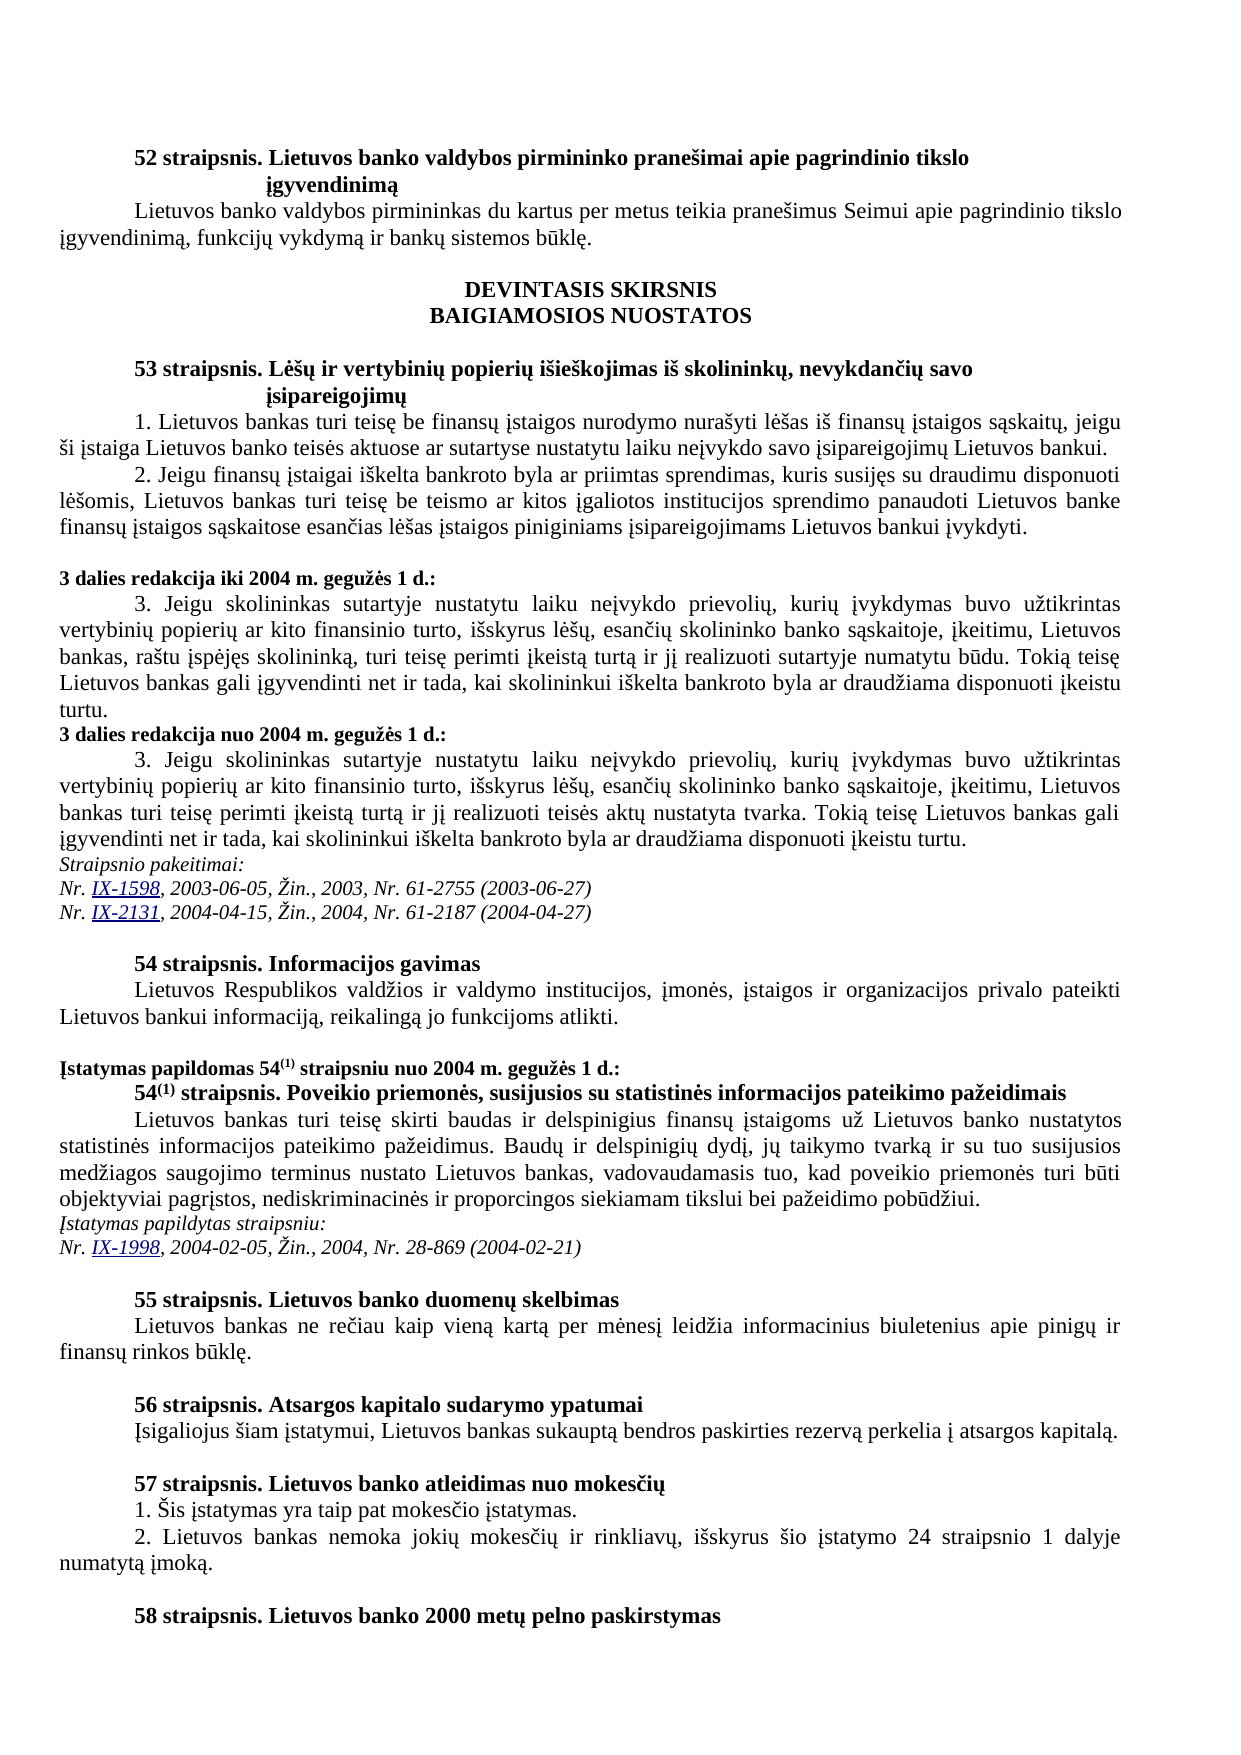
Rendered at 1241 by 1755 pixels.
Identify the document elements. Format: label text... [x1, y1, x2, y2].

text Nr. IX-2131, 2004-04-15, Žin., 2004, Nr. 61-2187 (2004-04-27) [59, 899, 1122, 924]
text 1. Šis įstatymas yra taip pat mokesčio įstatymas. [59, 1497, 1122, 1523]
text 56 straipsnis. Atsargos kapitalo sudarymo ypatumai [59, 1391, 1122, 1417]
text Lietuvos banko valdybos pirmininkas du kartus per metus teikia pranešimus Seimui apie pagrindinio tikslo įgyvendinimą, funkcijų vykdymą ir bankų sistemos būklę. [59, 197, 1122, 250]
text Lietuvos bankas ne rečiau kaip vieną kartą per mėnesį leidžia informacinius biuletenius apie pinigų ir finansų rinkos būklę. [59, 1312, 1122, 1365]
text 3 dalies redakcija nuo 2004 m. gegužės 1 d.: [59, 722, 1122, 746]
text 3 dalies redakcija iki 2004 m. gegužės 1 d.: [59, 566, 1122, 590]
text 55 straipsnis. Lietuvos banko duomenų skelbimas [59, 1286, 1122, 1312]
text Nr. IX-1598, 2003-06-05, Žin., 2003, Nr. 61-2755 (2003-06-27) [59, 876, 1122, 899]
text DEVINTASIS SKIRSNIS [59, 276, 1122, 303]
text 53 straipsnis. Lėšų ir vertybinių popierių išieškojimas iš skolininkų, nevykdančių savo [134, 355, 1122, 382]
text įgyvendinimą [266, 171, 1122, 197]
text Lietuvos bankas turi teisę skirti baudas ir delspinigius finansų įstaigoms už Lietuvos banko nustatytos statistinės informacijos pateikimo pažeidimus. Baudų ir delspinigių dydį, jų taikymo tvarką ir su tuo susijusios medžiagos saugojimo terminus nustato Lietuvos bankas, vadovaudamasis tuo, kad poveikio priemonės turi būti objektyviai pagrįstos, nediskriminacinės ir proporcingos siekiamam tikslui bei pažeidimo pobūdžiui. [59, 1106, 1122, 1211]
text 2. Lietuvos bankas nemoka jokių mokesčių ir rinkliavų, išskyrus šio įstatymo 24 straipsnio 1 dalyje numatytą įmoką. [59, 1523, 1122, 1576]
text įsipareigojimų [266, 382, 1122, 408]
text BAIGIAMOSIOS NUOSTATOS [59, 303, 1122, 329]
text 54(1) straipsnis. Poveikio priemonės, susijusios su statistinės informacijos pateikimo pažeidimais [134, 1079, 1122, 1106]
text 52 straipsnis. Lietuvos banko valdybos pirmininko pranešimai apie pagrindinio tikslo [134, 144, 1122, 171]
text 3. Jeigu skolininkas sutartyje nustatytu laiku neįvykdo prievolių, kurių įvykdymas buvo užtikrintas vertybinių popierių ar kito finansinio turto, išskyrus lėšų, esančių skolininko banko sąskaitoje, įkeitimu, Lietuvos bankas turi teisę perimti įkeistą turtą ir jį realizuoti teisės aktų nustatyta tvarka. Tokią teisę Lietuvos bankas gali įgyvendinti net ir tada, kai skolininkui iškelta bankroto byla ar draudžiama disponuoti įkeistu turtu. [59, 746, 1122, 851]
text Straipsnio pakeitimai: [59, 851, 1122, 876]
text Įsigaliojus šiam įstatymui, Lietuvos bankas sukauptą bendros paskirties rezervą perkelia į atsargos kapitalą. [59, 1417, 1122, 1444]
text 54 straipsnis. Informacijos gavimas [59, 950, 1122, 976]
text 2. Jeigu finansų įstaigai iškelta bankroto byla ar priimtas sprendimas, kuris susijęs su draudimu disponuoti lėšomis, Lietuvos bankas turi teisę be teismo ar kitos įgaliotos institucijos sprendimo panaudoti Lietuvos banke finansų įstaigos sąskaitose esančias lėšas įstaigos piniginiams įsipareigojimams Lietuvos bankui įvykdyti. [59, 461, 1122, 540]
text 3. Jeigu skolininkas sutartyje nustatytu laiku neįvykdo prievolių, kurių įvykdymas buvo užtikrintas vertybinių popierių ar kito finansinio turto, išskyrus lėšų, esančių skolininko banko sąskaitoje, įkeitimu, Lietuvos bankas, raštu įspėjęs skolininką, turi teisę perimti įkeistą turtą ir jį realizuoti sutartyje numatytu būdu. Tokią teisę Lietuvos bankas gali įgyvendinti net ir tada, kai skolininkui iškelta bankroto byla ar draudžiama disponuoti įkeistu turtu. [59, 590, 1122, 722]
text 57 straipsnis. Lietuvos banko atleidimas nuo mokesčių [59, 1470, 1122, 1497]
text 58 straipsnis. Lietuvos banko 2000 metų pelno paskirstymas [59, 1602, 1122, 1628]
text Nr. IX-1998, 2004-02-05, Žin., 2004, Nr. 28-869 (2004-02-21) [59, 1235, 1122, 1259]
text Įstatymas papildytas straipsniu: [59, 1211, 1122, 1235]
text 1. Lietuvos bankas turi teisę be finansų įstaigos nurodymo nurašyti lėšas iš finansų įstaigos sąskaitų, jeigu ši įstaiga Lietuvos banko teisės aktuose ar sutartyse nustatytu laiku neįvykdo savo įsipareigojimų Lietuvos bankui. [59, 408, 1122, 461]
text Lietuvos Respublikos valdžios ir valdymo institucijos, įmonės, įstaigos ir organizacijos privalo pateikti Lietuvos bankui informaciją, reikalingą jo funkcijoms atlikti. [59, 976, 1122, 1029]
text Įstatymas papildomas 54(1) straipsniu nuo 2004 m. gegužės 1 d.: [59, 1055, 1122, 1079]
